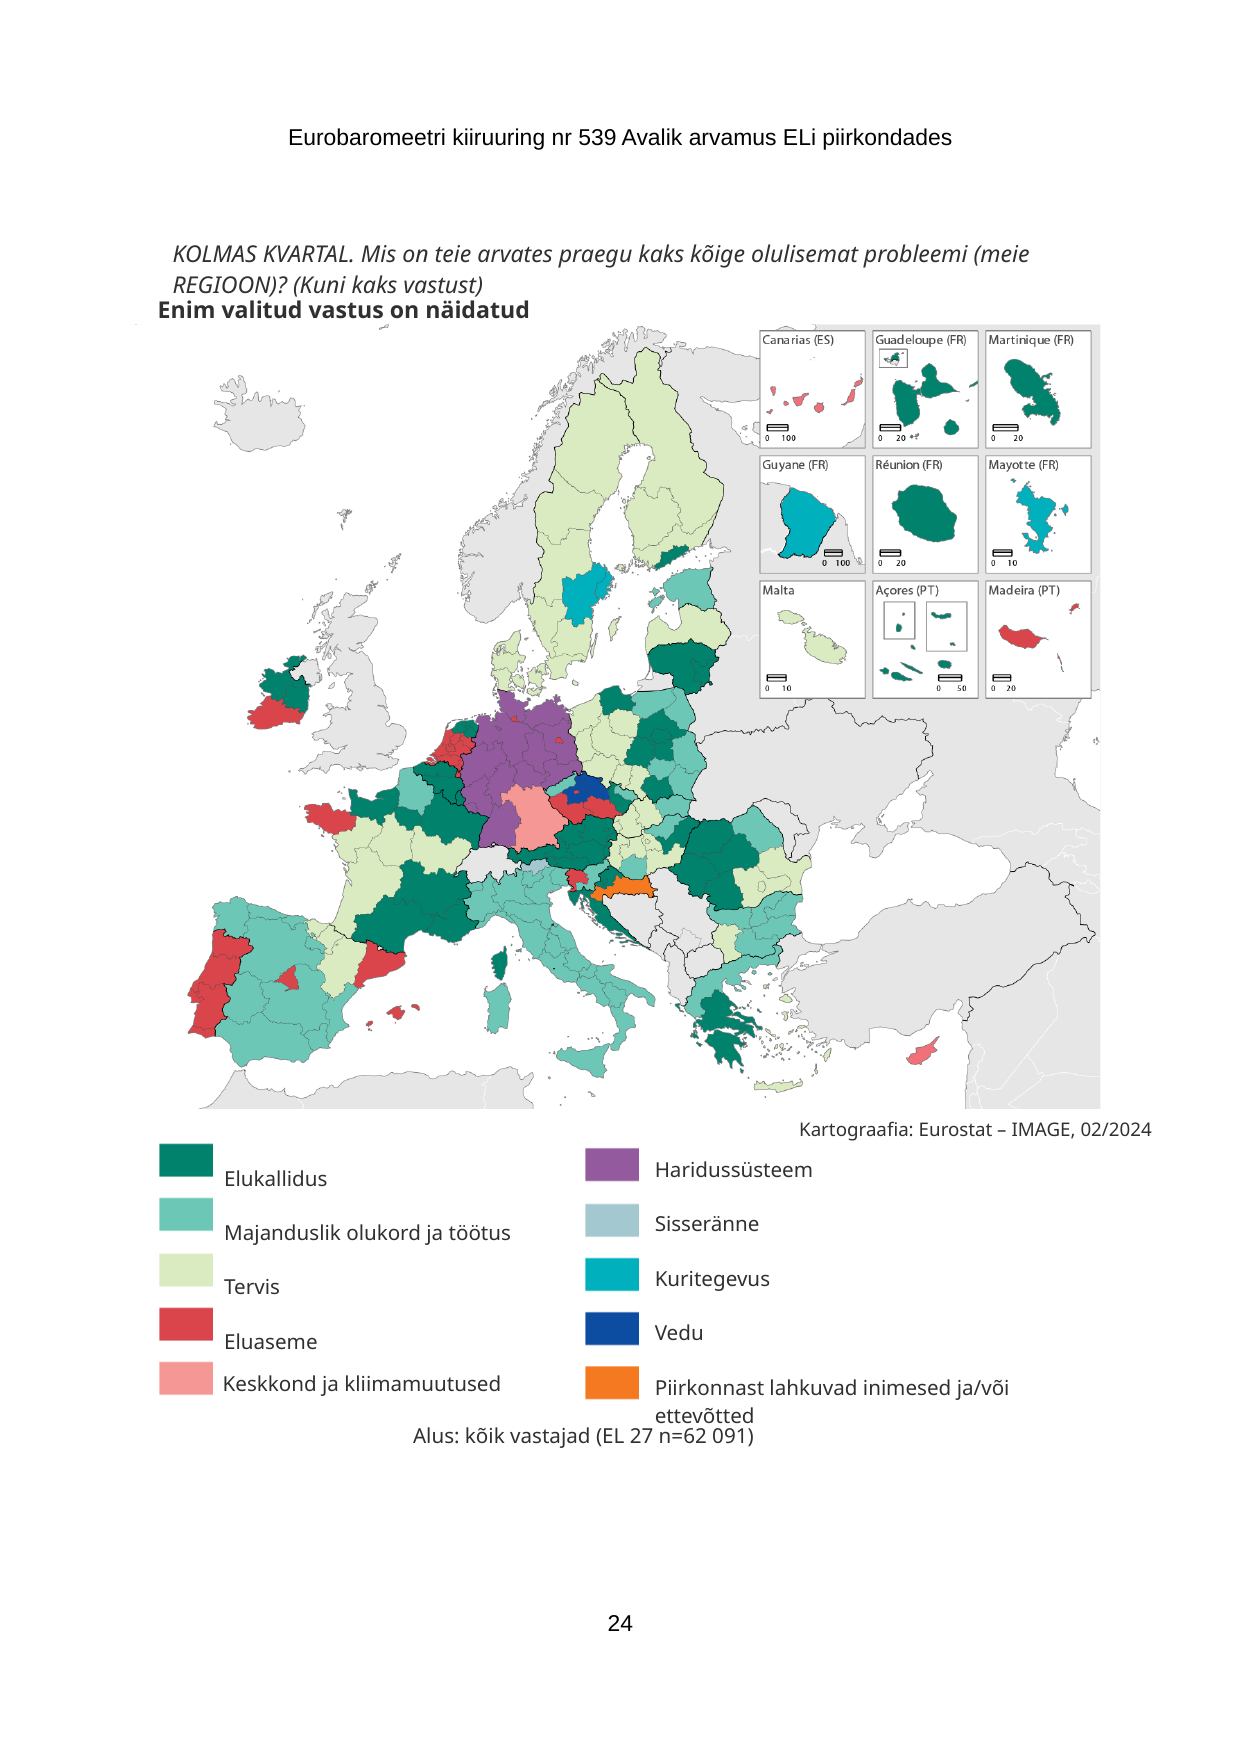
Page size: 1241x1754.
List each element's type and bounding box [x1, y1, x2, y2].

picture [579, 1142, 639, 1406]
picture [118, 324, 1104, 1109]
picture [153, 1136, 213, 1400]
